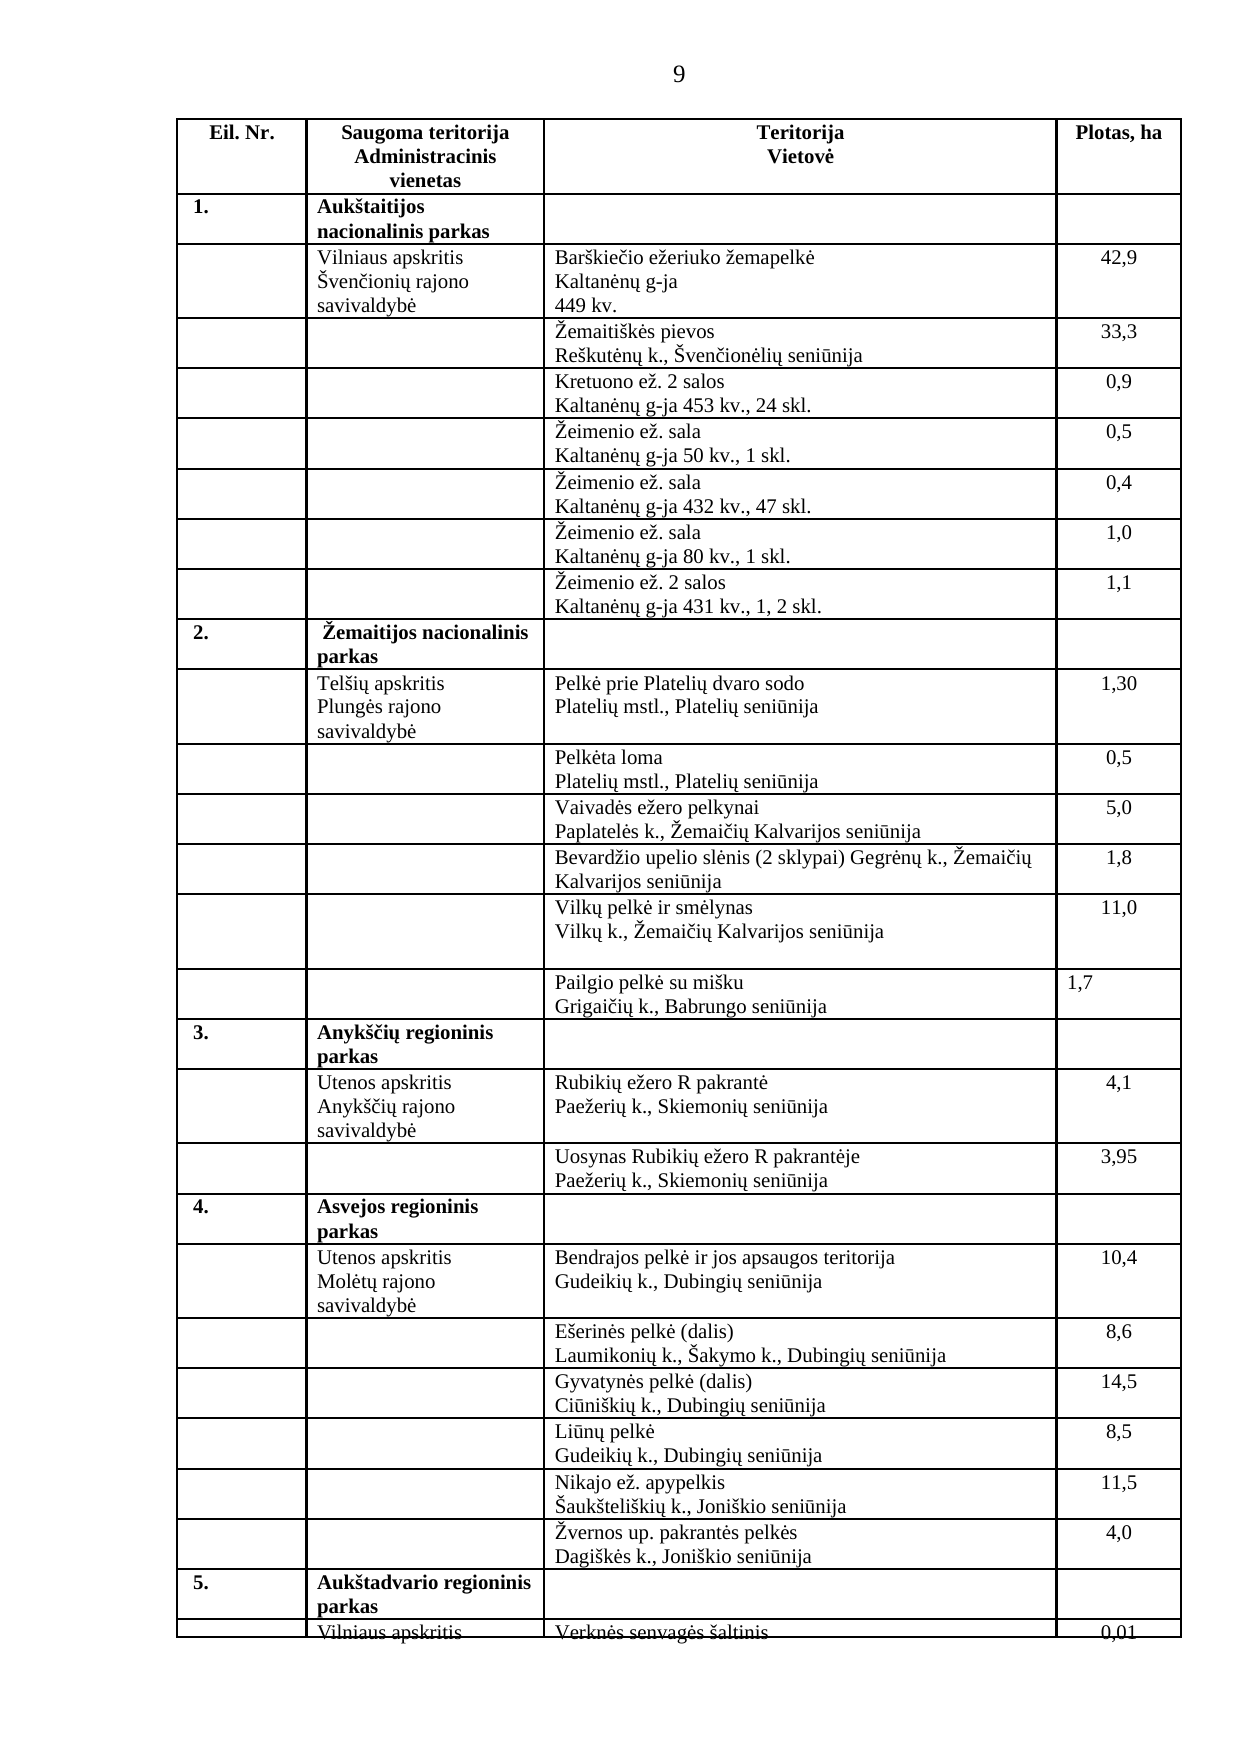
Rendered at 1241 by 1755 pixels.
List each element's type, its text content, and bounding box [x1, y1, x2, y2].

table_cell [545, 1570, 1055, 1618]
table_cell [178, 319, 305, 367]
table_cell [308, 419, 543, 467]
table_cell 8,6 [1058, 1319, 1180, 1367]
table_cell [308, 570, 543, 618]
table_cell 0,9 [1058, 369, 1180, 417]
table_cell 1,8 [1058, 845, 1180, 893]
table_cell Vilniaus apskritis Trakų rajono savivaldybė [308, 1620, 543, 1636]
table_cell [308, 845, 543, 893]
table_cell 5. [178, 1570, 305, 1618]
table_cell [178, 419, 305, 467]
table_cell 14,5 [1058, 1369, 1180, 1417]
table_cell 3,95 [1058, 1144, 1180, 1192]
table_cell Barškiečio ežeriuko žemapelkė Kaltanėnų g-ja 449 kv. [545, 245, 1055, 317]
table_cell Aukštadvario regioninis parkas [308, 1570, 543, 1618]
table_cell [308, 1319, 543, 1367]
table_cell [1058, 1020, 1180, 1068]
table_cell [308, 795, 543, 843]
table_cell 1,0 [1058, 520, 1180, 568]
table_cell Žvernos up. pakrantės pelkės Dagiškės k., Joniškio seniūnija [545, 1520, 1055, 1568]
table_cell [178, 670, 305, 743]
table_cell Bevardžio upelio slėnis (2 sklypai) Gegrėnų k., Žemaičių Kalvarijos seniūnija [545, 845, 1055, 893]
table_cell Žeimenio ež. sala Kaltanėnų g-ja 432 kv., 47 skl. [545, 470, 1055, 518]
table_cell [545, 1020, 1055, 1068]
table_cell Telšių apskritis Plungės rajono savivaldybė [308, 670, 543, 743]
table_cell Rubikių ežero R pakrantė Paežerių k., Skiemonių seniūnija [545, 1070, 1055, 1142]
table_cell [178, 1369, 305, 1417]
table_cell [1058, 1570, 1180, 1618]
table_cell Žeimenio ež. sala Kaltanėnų g-ja 50 kv., 1 skl. [545, 419, 1055, 467]
table_cell Pelkė prie Platelių dvaro sodo Platelių mstl., Platelių seniūnija [545, 670, 1055, 743]
table_cell 0,01 [1058, 1620, 1180, 1636]
table_cell [308, 369, 543, 417]
table_cell [178, 1245, 305, 1317]
table_cell 8,5 [1058, 1419, 1180, 1467]
table_cell Verknės senvagės šaltinis Aukštadvario mstl., Aukštadvario seniūnija [545, 1620, 1055, 1636]
table_cell Asvejos regioninis parkas [308, 1195, 543, 1243]
table_cell Anykščių regioninis parkas [308, 1020, 543, 1068]
table_cell [178, 970, 305, 1018]
table_cell [1058, 1195, 1180, 1243]
table_cell [308, 970, 543, 1018]
table_cell 0,5 [1058, 745, 1180, 793]
table_cell [308, 745, 543, 793]
table_cell [178, 745, 305, 793]
table_cell Žeimenio ež. sala Kaltanėnų g-ja 80 kv., 1 skl. [545, 520, 1055, 568]
table_cell [308, 319, 543, 367]
table_cell [545, 195, 1055, 243]
table_cell Vaivadės ežero pelkynai Paplatelės k., Žemaičių Kalvarijos seniūnija [545, 795, 1055, 843]
table_cell [178, 1520, 305, 1568]
table_header Eil. Nr. [178, 120, 305, 192]
table_cell [545, 620, 1055, 668]
table_cell 4. [178, 1195, 305, 1243]
table_cell Bendrajos pelkė ir jos apsaugos teritorija Gudeikių k., Dubingių seniūnija [545, 1245, 1055, 1317]
table_cell [308, 1470, 543, 1518]
table_cell [308, 1369, 543, 1417]
table_cell [178, 895, 305, 967]
table_cell [308, 895, 543, 967]
table_cell [308, 470, 543, 518]
table_cell 0,4 [1058, 470, 1180, 518]
table_cell Utenos apskritis Anykščių rajono savivaldybė [308, 1070, 543, 1142]
table_cell [178, 1620, 305, 1636]
table_cell [1058, 620, 1180, 668]
table_header Plotas, ha [1058, 120, 1180, 192]
table_cell Liūnų pelkė Gudeikių k., Dubingių seniūnija [545, 1419, 1055, 1467]
table_cell [178, 1419, 305, 1467]
table_cell 33,3 [1058, 319, 1180, 367]
table_cell 4,0 [1058, 1520, 1180, 1568]
table_cell Žemaitiškės pievos Reškutėnų k., Švenčionėlių seniūnija [545, 319, 1055, 367]
table_cell [308, 1144, 543, 1192]
table_cell [178, 1070, 305, 1142]
table_cell Ešerinės pelkė (dalis) Laumikonių k., Šakymo k., Dubingių seniūnija [545, 1319, 1055, 1367]
table_cell Pelkėta loma Platelių mstl., Platelių seniūnija [545, 745, 1055, 793]
table_cell Kretuono ež. 2 salos Kaltanėnų g-ja 453 kv., 24 skl. [545, 369, 1055, 417]
table_cell [178, 570, 305, 618]
table_cell 1. [178, 195, 305, 243]
table_cell [308, 1520, 543, 1568]
table_cell 11,5 [1058, 1470, 1180, 1518]
table_cell Vilniaus apskritis Švenčionių rajono savivaldybė [308, 245, 543, 317]
table_cell 4,1 [1058, 1070, 1180, 1142]
table_cell [178, 245, 305, 317]
table_cell Pailgio pelkė su mišku Grigaičių k., Babrungo seniūnija [545, 970, 1055, 1018]
table_cell Uosynas Rubikių ežero R pakrantėje Paežerių k., Skiemonių seniūnija [545, 1144, 1055, 1192]
table_cell 1,30 [1058, 670, 1180, 743]
table_cell [1058, 195, 1180, 243]
table_cell 2. [178, 620, 305, 668]
table_cell 1,7 [1058, 970, 1180, 1018]
table_cell [308, 520, 543, 568]
table_cell 42,9 [1058, 245, 1180, 317]
table_cell 11,0 [1058, 895, 1180, 967]
table_cell Vilkų pelkė ir smėlynas Vilkų k., Žemaičių Kalvarijos seniūnija [545, 895, 1055, 967]
table_cell Nikajo ež. apypelkis Šaukšteliškių k., Joniškio seniūnija [545, 1470, 1055, 1518]
table_cell [308, 1419, 543, 1467]
table_cell 3. [178, 1020, 305, 1068]
table_cell 1,1 [1058, 570, 1180, 618]
table_cell [178, 1144, 305, 1192]
table_header Saugoma teritorija Administracinis vienetas [308, 120, 543, 192]
table_cell [178, 1319, 305, 1367]
table_cell Žeimenio ež. 2 salos Kaltanėnų g-ja 431 kv., 1, 2 skl. [545, 570, 1055, 618]
table_cell [178, 369, 305, 417]
table_cell [178, 470, 305, 518]
table_cell Aukštaitijos nacionalinis parkas [308, 195, 543, 243]
table_cell 5,0 [1058, 795, 1180, 843]
table_cell 0,5 [1058, 419, 1180, 467]
table_cell Utenos apskritis Molėtų rajono savivaldybė [308, 1245, 543, 1317]
table_cell [545, 1195, 1055, 1243]
table_cell [178, 845, 305, 893]
table_cell Gyvatynės pelkė (dalis) Ciūniškių k., Dubingių seniūnija [545, 1369, 1055, 1417]
table_cell Žemaitijos nacionalinis parkas [308, 620, 543, 668]
table_cell [178, 1470, 305, 1518]
table_cell 10,4 [1058, 1245, 1180, 1317]
table_cell [178, 795, 305, 843]
table_header Teritorija Vietovė [545, 120, 1055, 192]
table_cell [178, 520, 305, 568]
